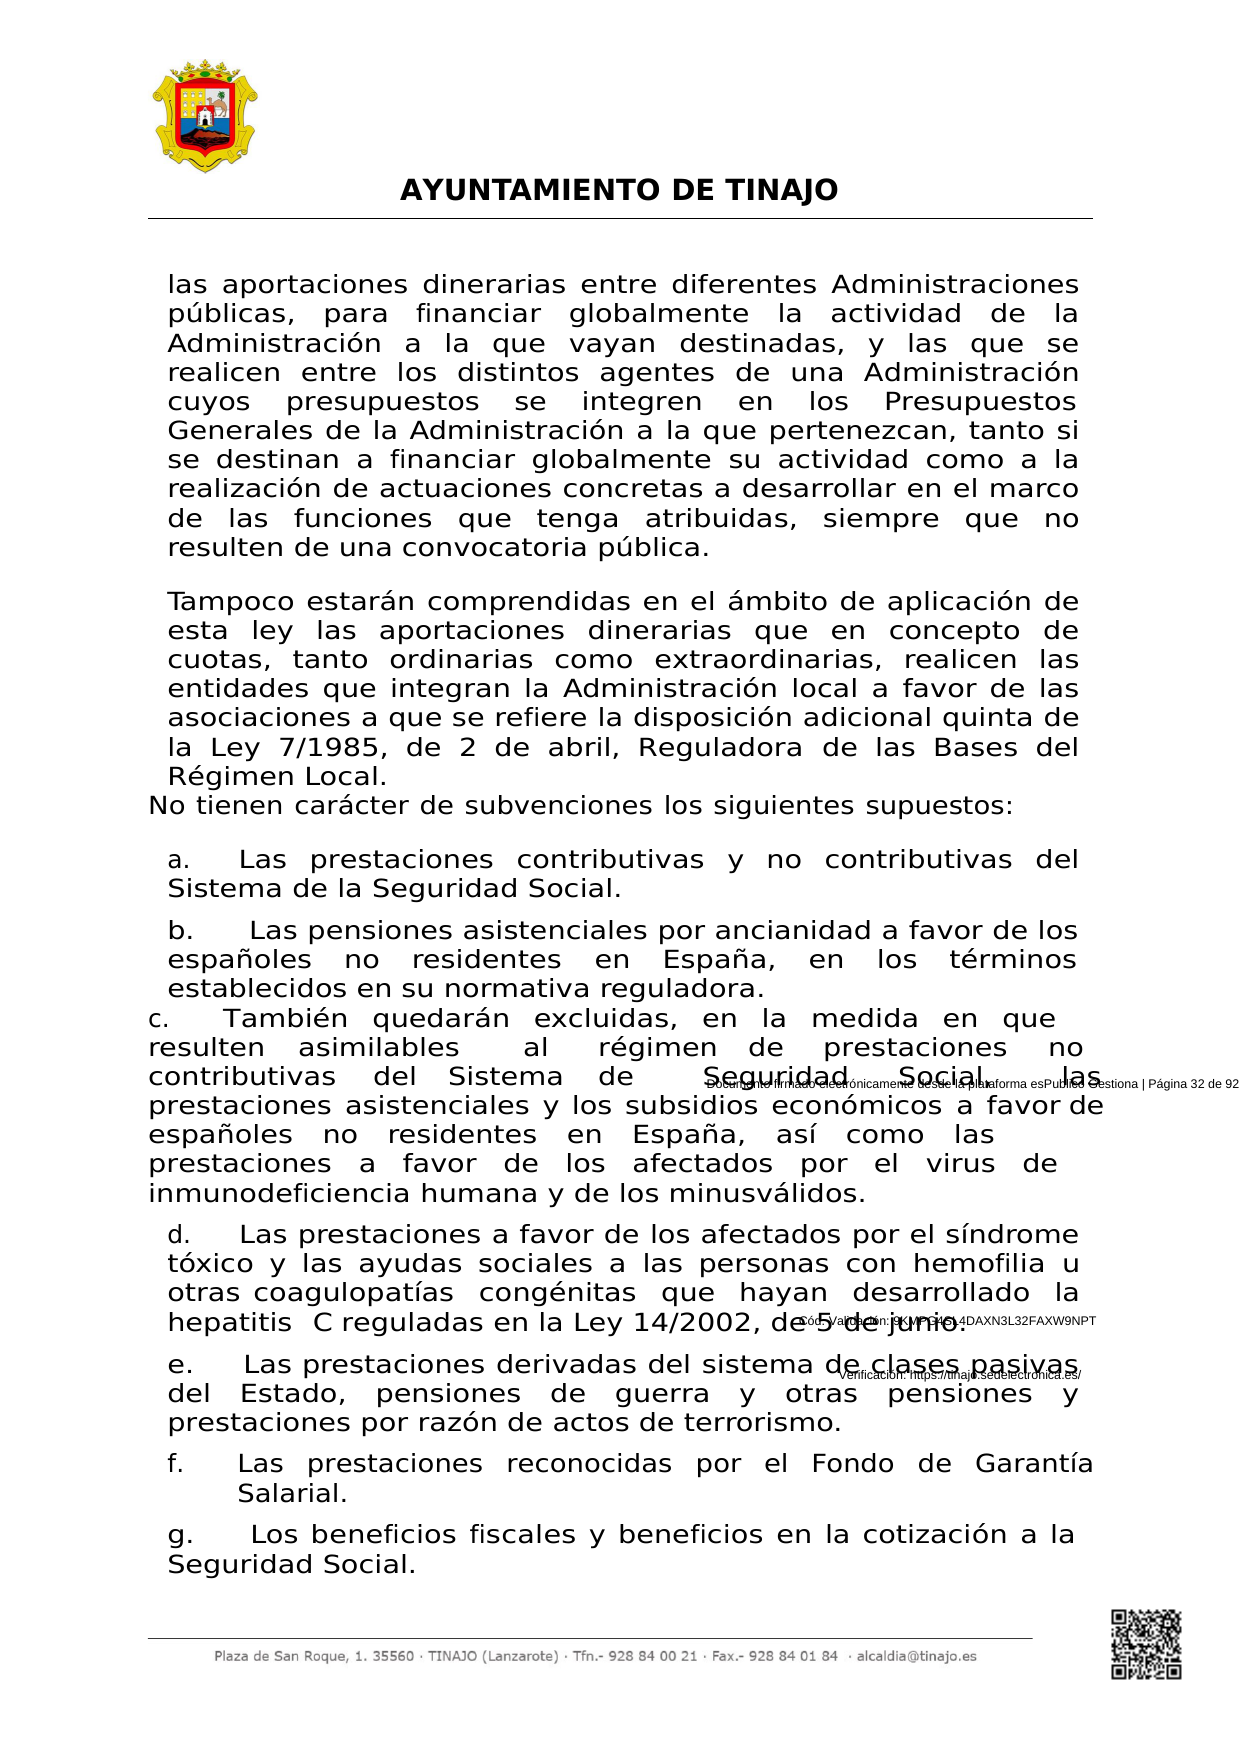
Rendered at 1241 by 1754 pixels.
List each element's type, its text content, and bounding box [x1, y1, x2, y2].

text c. También quedarán excluidas, en la medida en que resulten asimilables al régimen de prestaciones no contributivas del Sistema de Seguridad Social, las prestaciones asistenciales y los subsidios económicos a favor de españoles no residentes en España, así como las prestaciones a favor de los afectados por el virus de inmunodeficiencia humana y de los minusválidos. [148, 1004, 1152, 1208]
text e. Las prestaciones derivadas del sistema de clases pasivas del Estado, pensiones de guerra y otras pensiones y prestaciones por razón de actos de terrorismo. [167, 1350, 1079, 1437]
picture [147, 1638, 1033, 1683]
text f. Las prestaciones reconocidas por el Fondo de Garantía Salarial. [167, 1450, 1101, 1508]
text d. Las prestaciones a favor de los afectados por el síndrome tóxico y las ayudas sociales a las personas con hemofilia u otras coagulopatías congénitas que hayan desarrollado la hepatitis C reguladas en la Ley 14/2002, de 5 de junio. [167, 1220, 1080, 1337]
picture [147, 59, 262, 174]
text a. Las prestaciones contributivas y no contributivas del Sistema de la Seguridad Social. [167, 846, 1085, 904]
text Tampoco estarán comprendidas en el ámbito de aplicación de esta ley las aportaciones dinerarias que en concepto de cuotas, tanto ordinarias como extraordinarias, realicen las entidades que integran la Administración local a favor de las asociaciones a que se refiere la disposición adicional quinta de la Ley 7/1985, de 2 de abril, Reguladora de las Bases del Régimen Local. [167, 587, 1079, 791]
text b. Las pensiones asistenciales por ancianidad a favor de los españoles no residentes en España, en los términos establecidos en su normativa reguladora. [167, 916, 1078, 1004]
text No tienen carácter de subvenciones los siguientes supuestos: [148, 791, 1154, 820]
picture [1110, 1608, 1184, 1682]
text las aportaciones dinerarias entre diferentes Administraciones públicas, para financiar globalmente la actividad de la Administración a la que vayan destinadas, y las que se realicen entre los distintos agentes de una Administración cuyos presupuestos se integren en los Presupuestos Generales de la Administración a la que pertenezcan, tanto si se destinan a financiar globalmente su actividad como a la realización de actuaciones concretas a desarrollar en el marco de las funciones que tenga atribuidas, siempre que no resulten de una convocatoria pública. [167, 271, 1079, 562]
text AYUNTAMIENTO DE TINAJO [400, 173, 1154, 207]
text g. Los beneficios fiscales y beneficios en la cotización a la Seguridad Social. [167, 1521, 1083, 1579]
